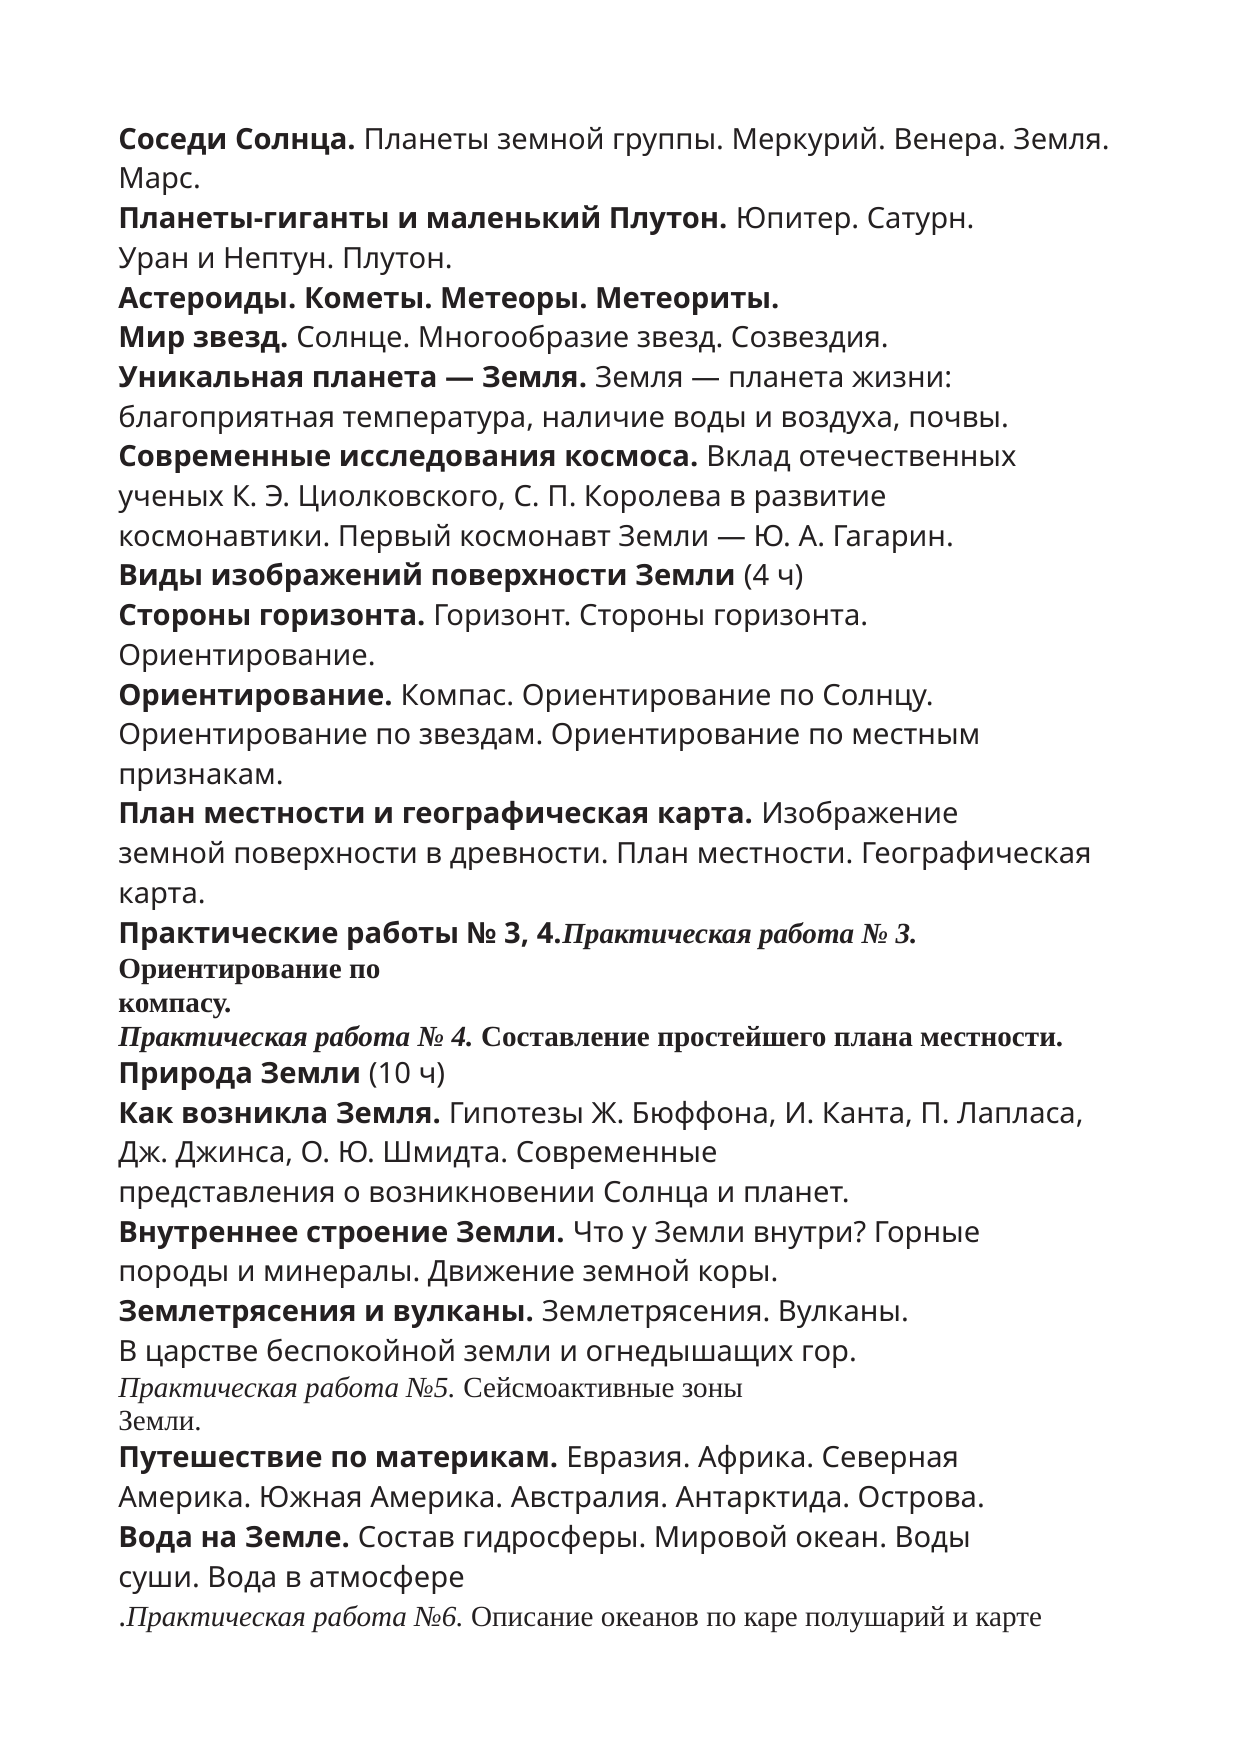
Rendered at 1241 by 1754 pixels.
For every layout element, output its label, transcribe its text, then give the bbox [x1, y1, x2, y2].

text Соседи Солнца. Планеты земной группы. Меркурий. Венера. Земля. Марс. Планеты-гиганты и маленький Плутон. Юпитер. Сатурн. Уран и Нептун. Плутон. Астероиды. Кометы. Метеоры. Метеориты. Мир звезд. Солнце. Многообразие звезд. Созвездия. Уникальная планета — Земля. Земля — планета жизни: благоприятная температура, наличие воды и воздуха, почвы. Современные исследования космоса. Вклад отечественных ученых К. Э. Циолковского, С. П. Королева в развитие космонавтики. Первый космонавт Земли — Ю. А. Гагарин. Виды изображений поверхности Земли (4 ч) Стороны горизонта. Горизонт. Стороны горизонта. Ориентирование. Ориентирование. Компас. Ориентирование по Солнцу. Ориентирование по звездам. Ориентирование по местным признакам. План местности и географическая карта. Изображение земной поверхности в древности. План местности. Географическая карта. Практические работы № 3, 4.Практическая работа № 3. Ориентирование по [118, 118, 1122, 985]
text .Практическая работа №6. Описание океанов по каре полушарий и карте [118, 1596, 1122, 1635]
text Практическая работа № 4. Составление простейшего плана местности. Природа Земли (10 ч) Как возникла Земля. Гипотезы Ж. Бюффона, И. Канта, П. Лапласа, Дж. Джинса, О. Ю. Шмидта. Современные представления о возникновении Солнца и планет. Внутреннее строение Земли. Что у Земли внутри? Горные породы и минералы. Движение земной коры. Землетрясения и вулканы. Землетрясения. Вулканы. В царстве беспокойной земли и огнедышащих гор. [118, 1019, 1122, 1370]
text Земли. Путешествие по материкам. Евразия. Африка. Северная Америка. Южная Америка. Австралия. Антарктида. Острова. Вода на Земле. Состав гидросферы. Мировой океан. Воды суши. Вода в атмосфере [118, 1403, 1122, 1596]
text компасу. [118, 985, 1122, 1019]
text Практическая работа №5. Сейсмоактивные зоны [118, 1370, 1122, 1403]
